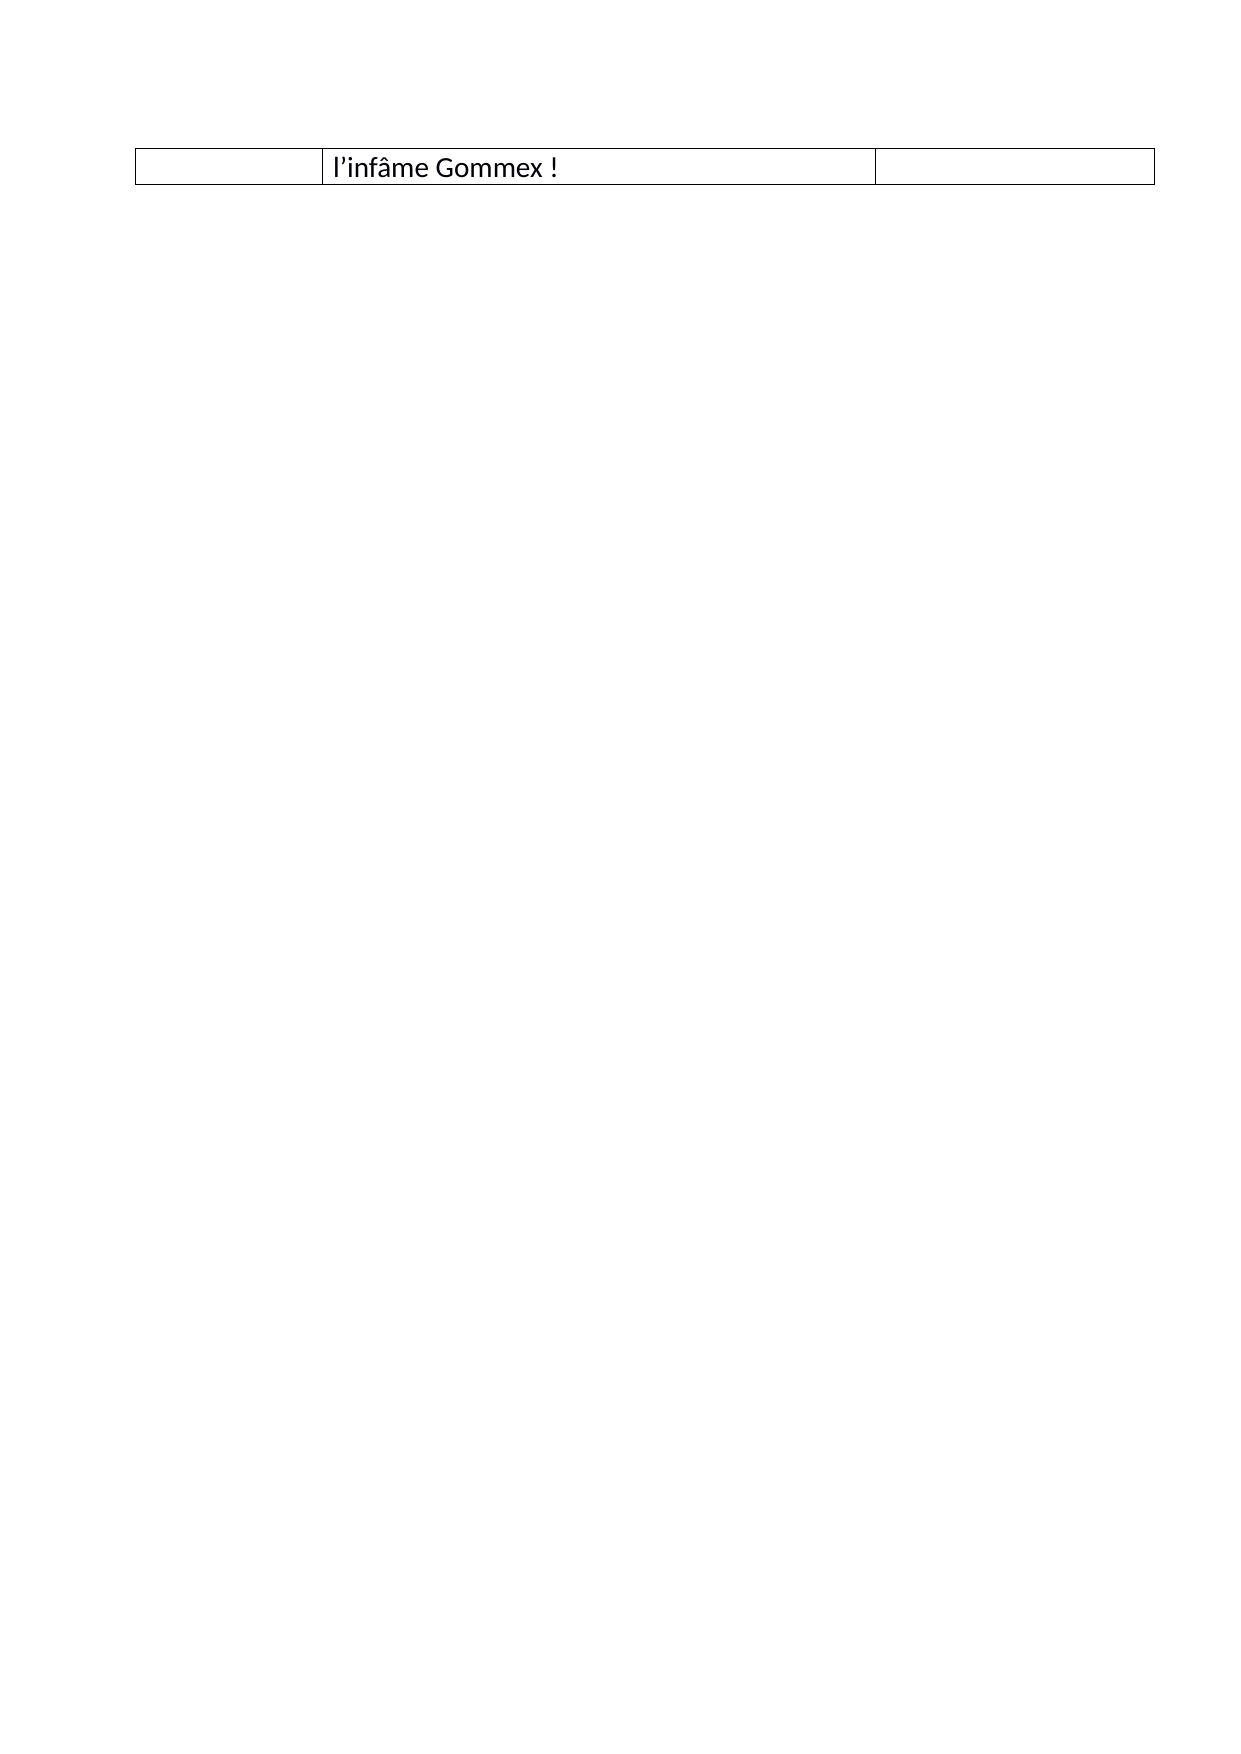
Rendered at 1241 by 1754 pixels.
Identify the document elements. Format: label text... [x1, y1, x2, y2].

table_cell l’infâme Gommex ! [323, 149, 875, 184]
table_cell [136, 149, 322, 184]
table_cell [876, 149, 1154, 184]
